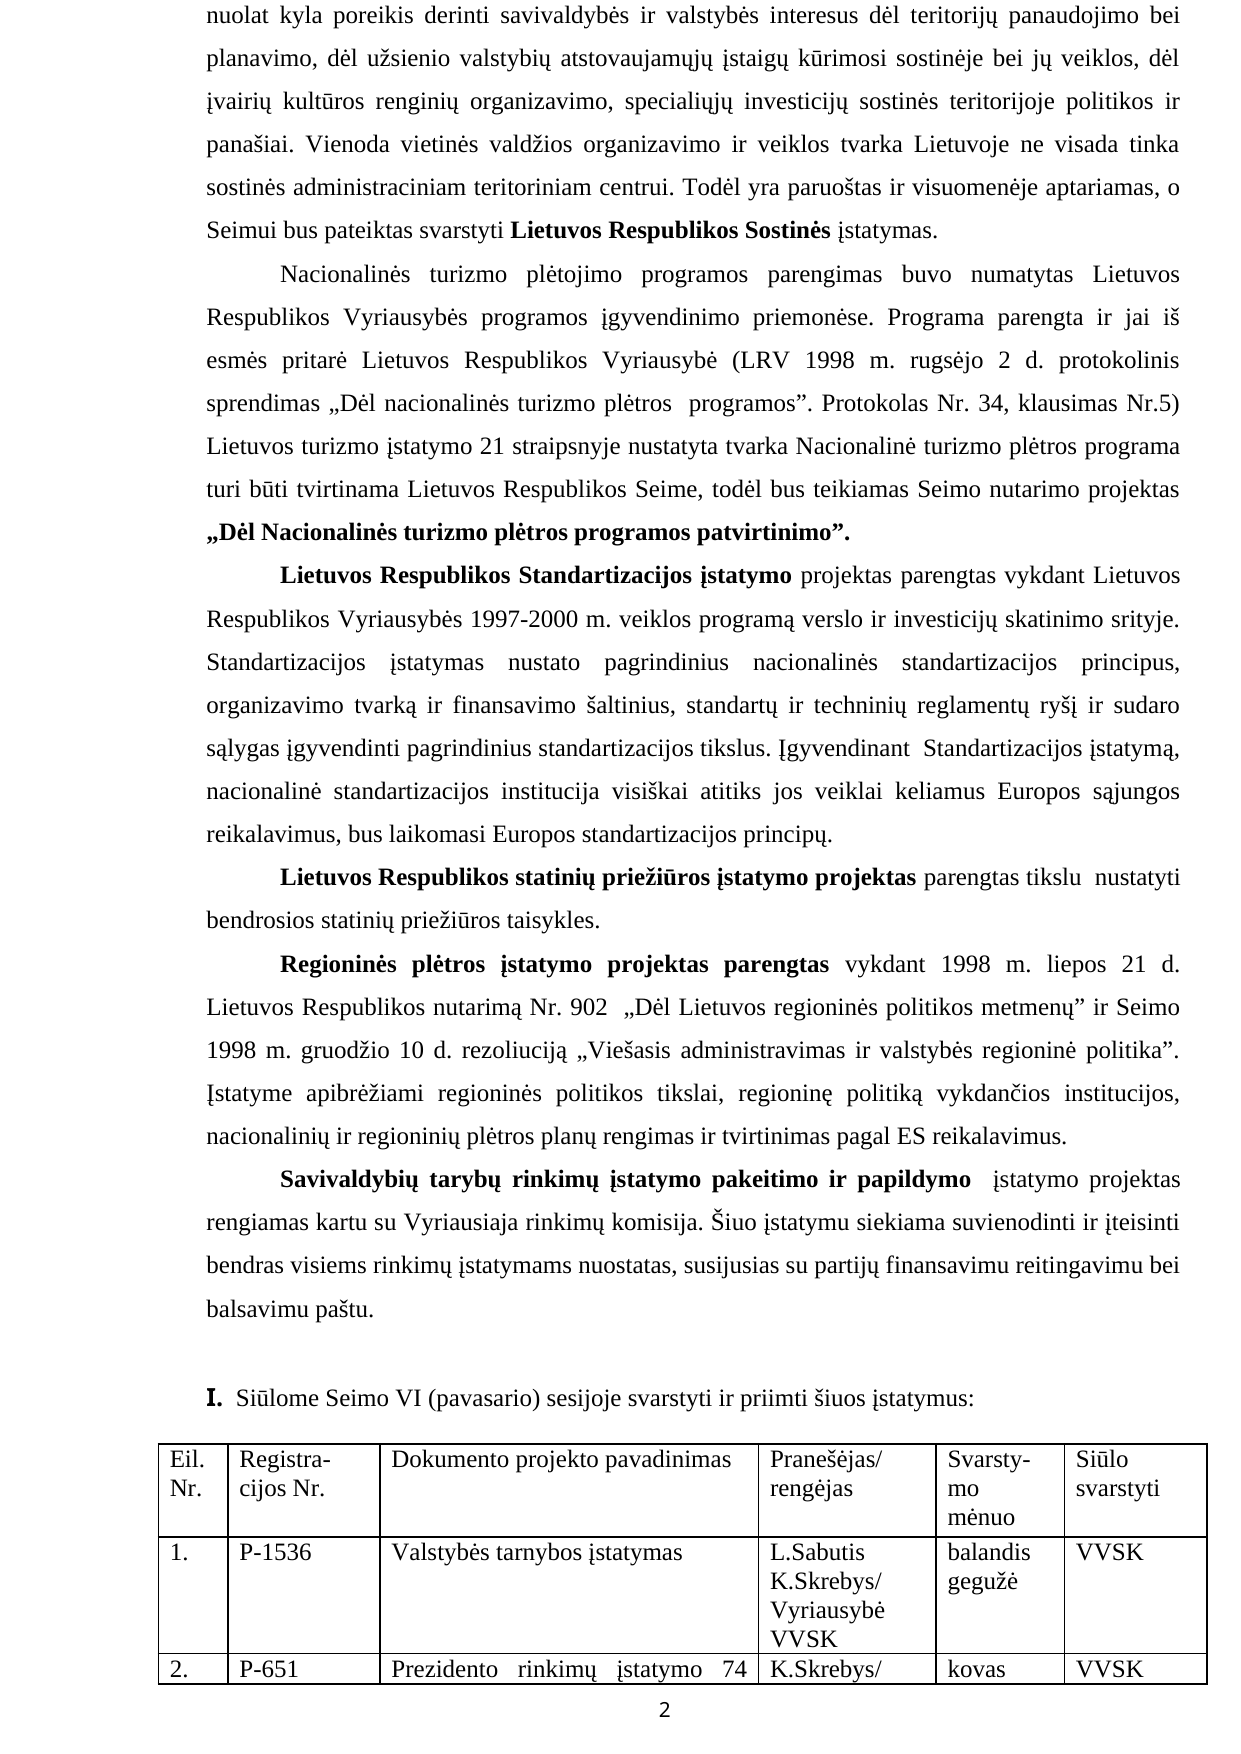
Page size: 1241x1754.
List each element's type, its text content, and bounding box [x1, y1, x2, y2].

table_cell kovas [937, 1654, 1064, 1683]
table_cell L.Sabutis K.Skrebys/ Vyriausybė VVSK [759, 1538, 935, 1652]
table_header Svarsty-mo mėnuo [937, 1445, 1064, 1536]
text Lietuvos Respublikos statinių priežiūros įstatymo projektas parengtas tikslu nustatyti bendrosios statinių priežiūros taisykles. [206, 862, 1181, 934]
table_cell P-1536 [229, 1538, 379, 1652]
text nuolat kyla poreikis derinti savivaldybės ir valstybės interesus dėl teritorijų panaudojimo bei planavimo, dėl užsienio valstybių atstovaujamųjų įstaigų kūrimosi sostinėje bei jų veiklos, dėl įvairių kultūros renginių organizavimo, specialiųjų investicijų sostinės teritorijoje politikos ir panašiai. Vienoda vietinės valdžios organizavimo ir veiklos tvarka Lietuvoje ne visada tinka sostinės administraciniam teritoriniam centrui. Todėl yra paruoštas ir visuomenėje aptariamas, o Seimui bus pateiktas svarstyti Lietuvos Respublikos Sostinės įstatymas. [206, 0, 1181, 244]
table_cell VVSK [1065, 1538, 1206, 1652]
text Lietuvos Respublikos Standartizacijos įstatymo projektas parengtas vykdant Lietuvos Respublikos Vyriausybės 1997-2000 m. veiklos programą verslo ir investicijų skatinimo srityje. Standartizacijos įstatymas nustato pagrindinius nacionalinės standartizacijos principus, organizavimo tvarką ir finansavimo šaltinius, standartų ir techninių reglamentų ryšį ir sudaro sąlygas įgyvendinti pagrindinius standartizacijos tikslus. Įgyvendinant Standartizacijos įstatymą, nacionalinė standartizacijos institucija visiškai atitiks jos veiklai keliamus Europos sąjungos reikalavimus, bus laikomasi Europos standartizacijos principų. [206, 561, 1181, 848]
table_cell Valstybės tarnybos įstatymas [381, 1538, 758, 1652]
table_cell 2. [159, 1654, 227, 1683]
table_header Registra- cijos Nr. [229, 1445, 379, 1536]
table_cell VVSK [1065, 1654, 1206, 1683]
table_cell balandis gegužė [937, 1538, 1064, 1652]
table_header Dokumento projekto pavadinimas [381, 1445, 758, 1536]
text Regioninės plėtros įstatymo projektas parengtas vykdant 1998 m. liepos 21 d. Lietuvos Respublikos nutarimą Nr. 902 „Dėl Lietuvos regioninės politikos metmenų” ir Seimo 1998 m. gruodžio 10 d. rezoliuciją „Viešasis administravimas ir valstybės regioninė politika”. Įstatyme apibrėžiami regioninės politikos tikslai, regioninę politiką vykdančios institucijos, nacionalinių ir regioninių plėtros planų rengimas ir tvirtinimas pagal ES reikalavimus. [206, 949, 1181, 1150]
table_cell Prezidento rinkimų įstatymo 74 [381, 1654, 758, 1683]
text Nacionalinės turizmo plėtojimo programos parengimas buvo numatytas Lietuvos Respublikos Vyriausybės programos įgyvendinimo priemonėse. Programa parengta ir jai iš esmės pritarė Lietuvos Respublikos Vyriausybė (LRV 1998 m. rugsėjo 2 d. protokolinis sprendimas „Dėl nacionalinės turizmo plėtros programos”. Protokolas Nr. 34, klausimas Nr.5) Lietuvos turizmo įstatymo 21 straipsnyje nustatyta tvarka Nacionalinė turizmo plėtros programa turi būti tvirtinama Lietuvos Respublikos Seime, todėl bus teikiamas Seimo nutarimo projektas „Dėl Nacionalinės turizmo plėtros programos patvirtinimo”. [206, 259, 1181, 546]
table_header Siūlo svarstyti [1065, 1445, 1206, 1536]
table_header Eil. Nr. [159, 1445, 227, 1536]
table_header Pranešėjas/ rengėjas [759, 1445, 935, 1536]
list Siūlome Seimo VI (pavasario) sesijoje svarstyti ir priimti šiuos įstatymus: [206, 1380, 1092, 1414]
table_cell 1. [159, 1538, 227, 1652]
text Savivaldybių tarybų rinkimų įstatymo pakeitimo ir papildymo įstatymo projektas rengiamas kartu su Vyriausiaja rinkimų komisija. Šiuo įstatymu siekiama suvienodinti ir įteisinti bendras visiems rinkimų įstatymams nuostatas, susijusias su partijų finansavimu reitingavimu bei balsavimu paštu. [206, 1164, 1181, 1322]
table_cell K.Skrebys/ [759, 1654, 935, 1683]
table_cell P-651 [229, 1654, 379, 1683]
